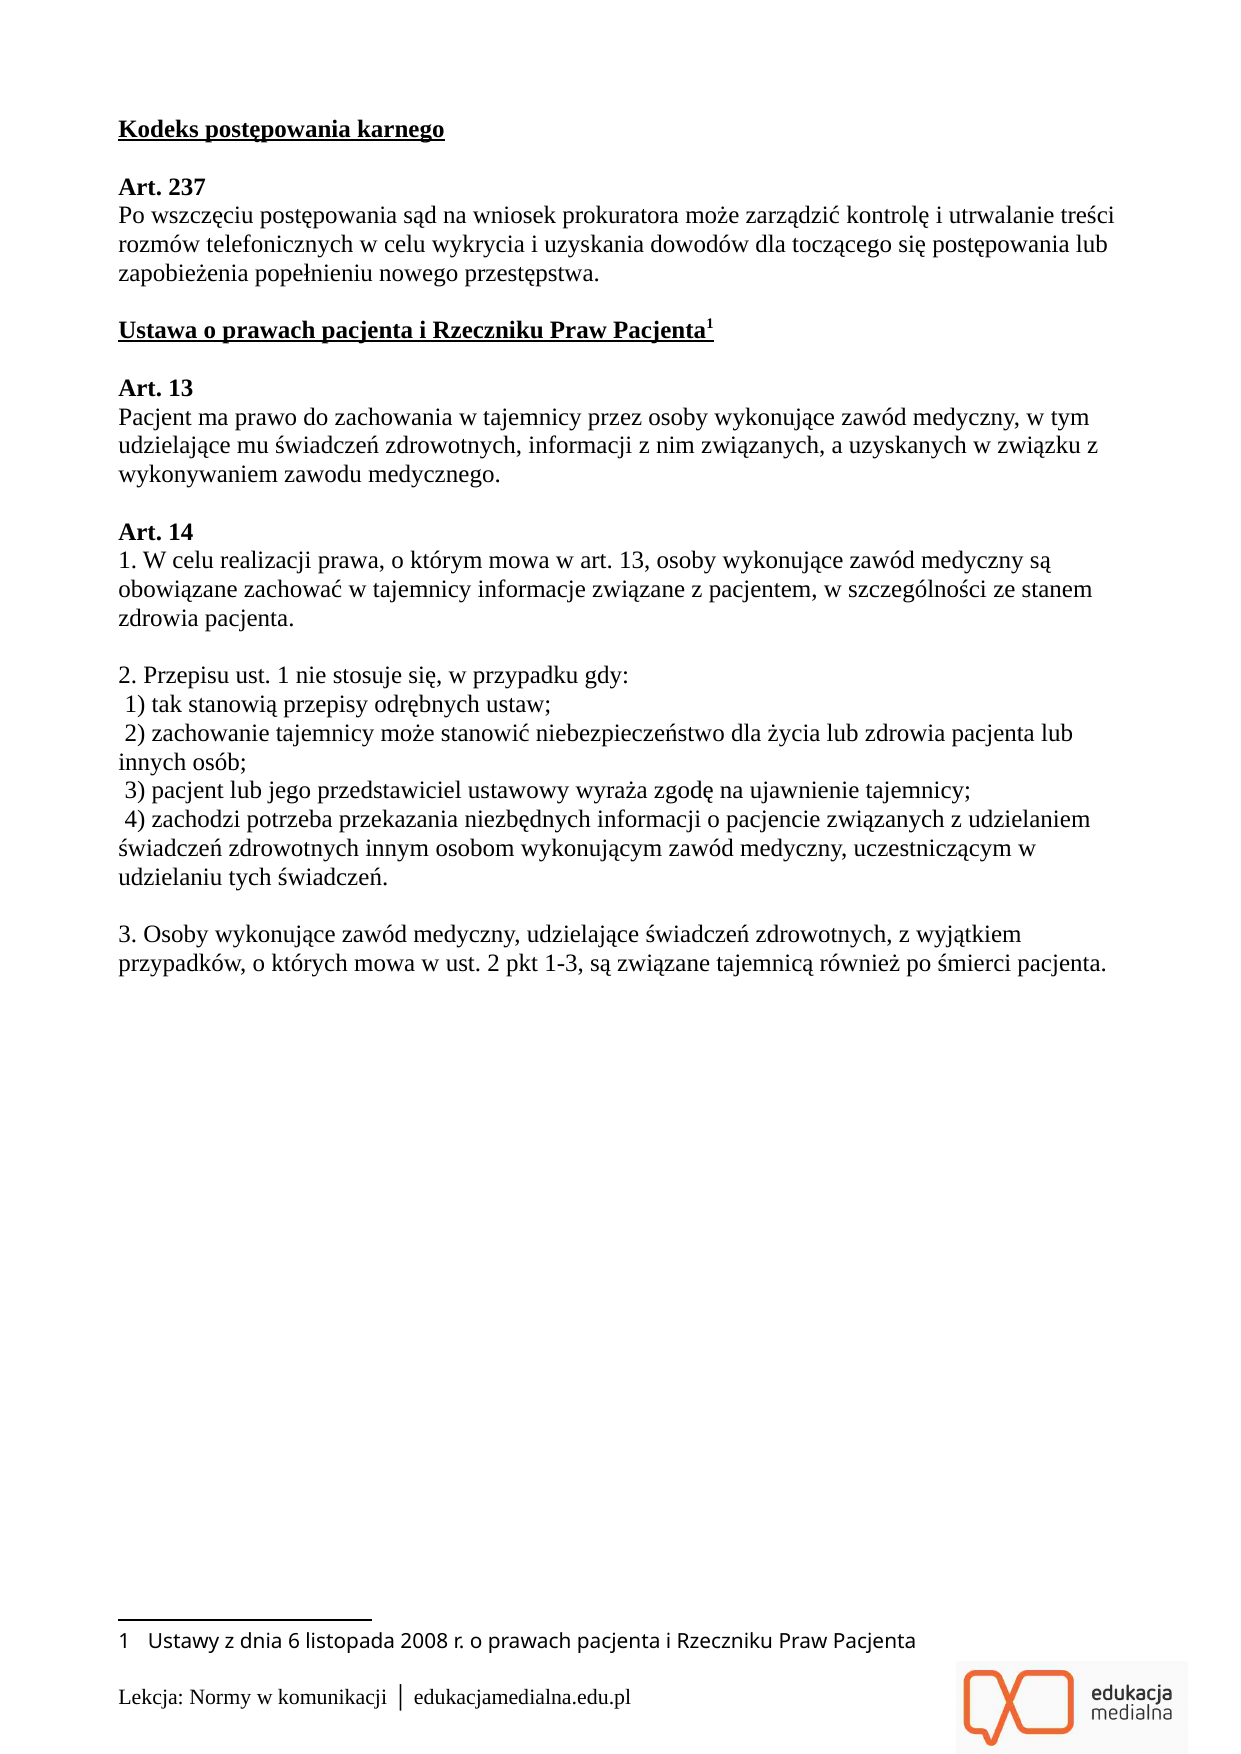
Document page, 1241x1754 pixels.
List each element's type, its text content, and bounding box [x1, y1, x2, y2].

text Kodeks postępowania karnego [118, 114, 1132, 143]
text Ustawy z dnia 6 listopada 2008 r. o prawach pacjenta i Rzeczniku Praw Pacjenta [118, 1626, 1132, 1655]
text 1. W celu realizacji prawa, o którym mowa w art. 13, osoby wykonujące zawód medyczny są obowiązane zachować w tajemnicy informacje związane z pacjentem, w szczególności ze stanem zdrowia pacjenta. 2. Przepisu ust. 1 nie stosuje się, w przypadku gdy: 1) tak stanowią przepisy odrębnych ustaw; 2) zachowanie tajemnicy może stanowić niebezpieczeństwo dla życia lub zdrowia pacjenta lub innych osób; 3) pacjent lub jego przedstawiciel ustawowy wyraża zgodę na ujawnienie tajemnicy; 4) zachodzi potrzeba przekazania niezbędnych informacji o pacjencie związanych z udzielaniem świadczeń zdrowotnych innym osobom wykonującym zawód medyczny, uczestniczącym w udzielaniu tych świadczeń. 3. Osoby wykonujące zawód medyczny, udzielające świadczeń zdrowotnych, z wyjątkiem przypadków, o których mowa w ust. 2 pkt 1-3, są związane tajemnicą również po śmierci pacjenta. [118, 545, 1132, 1034]
picture [956, 1661, 1188, 1754]
text Pacjent ma prawo do zachowania w tajemnicy przez osoby wykonujące zawód medyczny, w tym udzielające mu świadczeń zdrowotnych, informacji z nim związanych, a uzyskanych w związku z wykonywaniem zawodu medycznego. Art. 14 [118, 402, 1132, 545]
text Po wszczęciu postępowania sąd na wniosek prokuratora może zarządzić kontrolę i utrwalanie treści rozmów telefonicznych w celu wykrycia i uzyskania dowodów dla toczącego się postępowania lub zapobieżenia popełnieniu nowego przestępstwa. [118, 200, 1132, 287]
text Art. 13 [118, 344, 1132, 402]
text Art. 237 [118, 172, 1132, 200]
text Ustawa o prawach pacjenta i Rzeczniku Praw Pacjenta [118, 315, 1132, 344]
